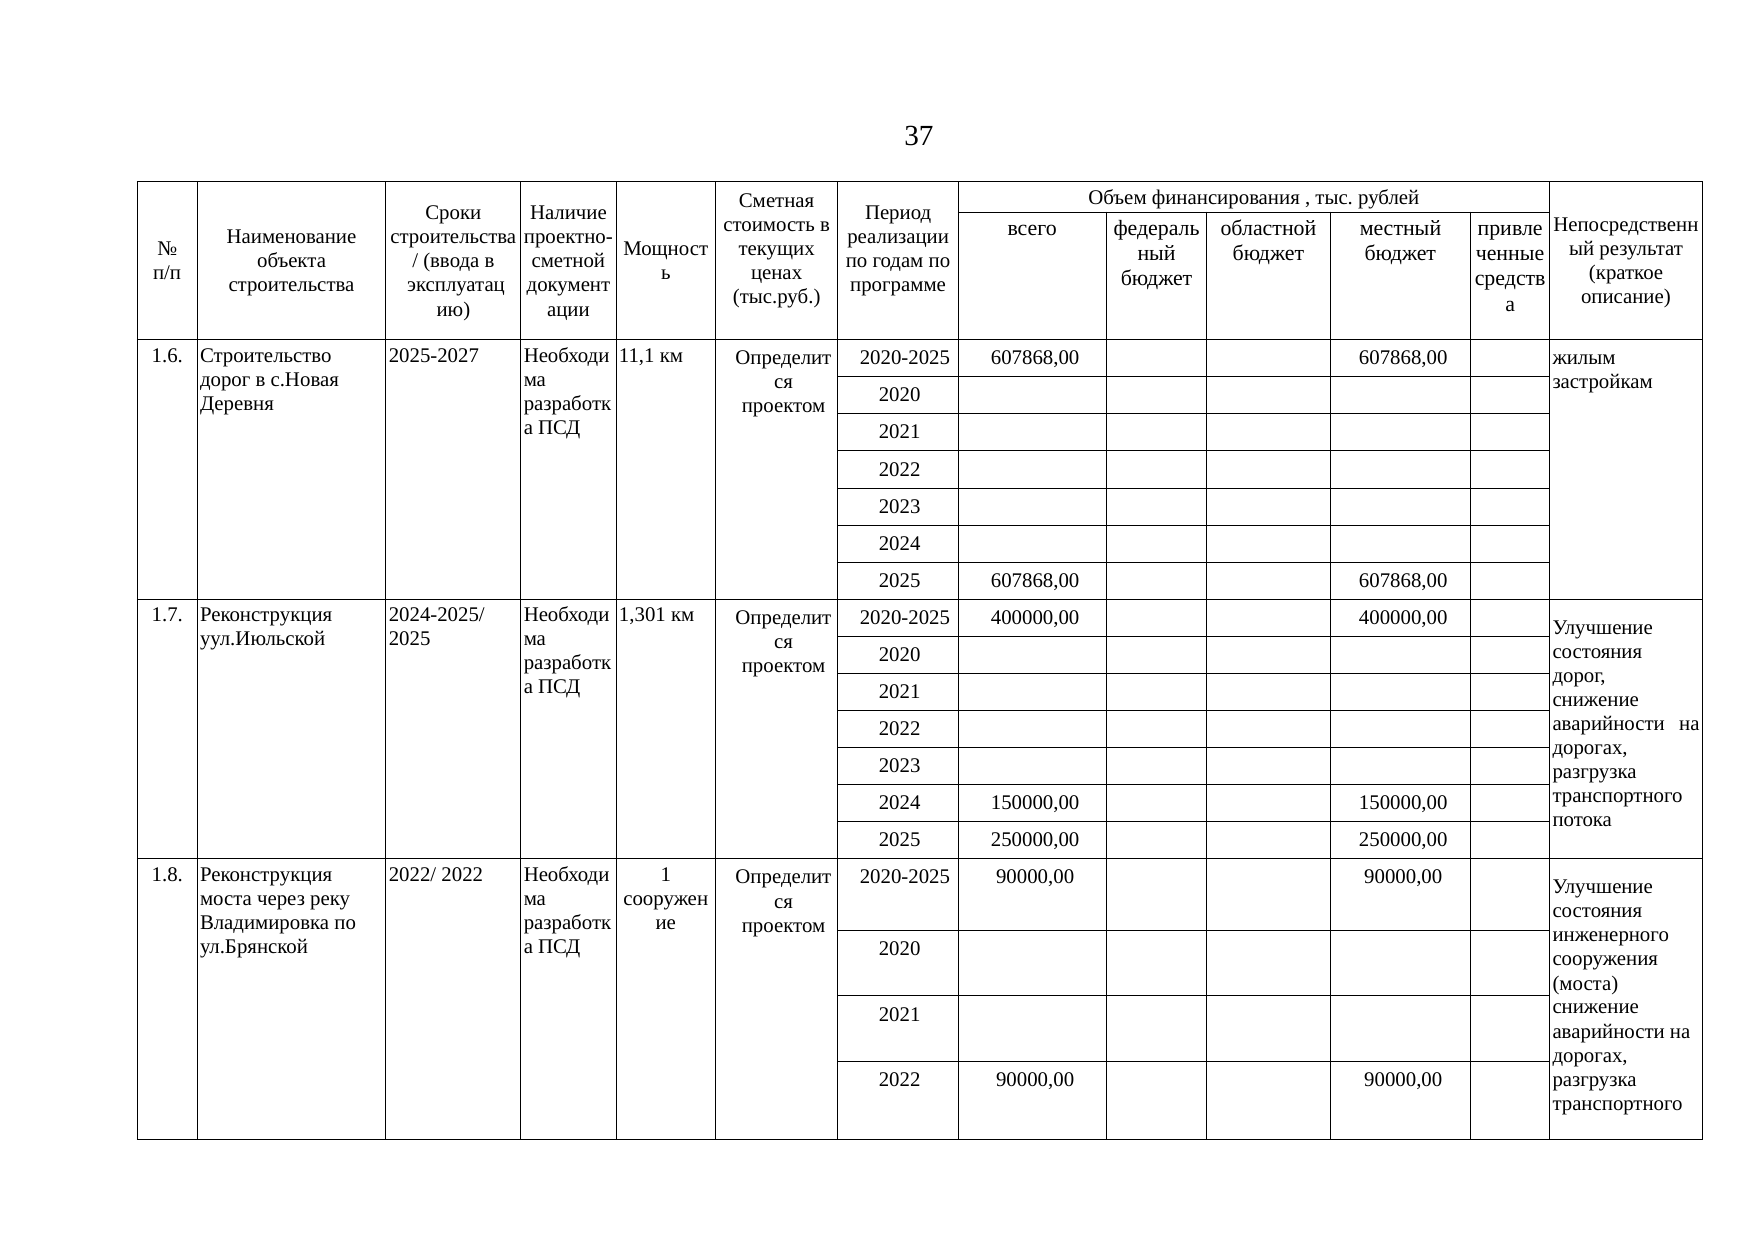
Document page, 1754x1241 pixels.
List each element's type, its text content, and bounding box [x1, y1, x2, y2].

table_cell [1207, 785, 1330, 821]
table_cell [1107, 340, 1206, 376]
table_cell Определится проектом [716, 600, 837, 858]
table_cell [1331, 674, 1470, 710]
table_cell Строительство дорог в с.Новая Деревня [198, 340, 385, 599]
table_cell жилым застройкам [1550, 340, 1702, 599]
table_cell [1471, 637, 1549, 673]
table_cell [959, 526, 1106, 562]
table_cell [1331, 748, 1470, 784]
table_cell [1107, 822, 1206, 858]
table_cell [1331, 526, 1470, 562]
table_cell Необходима разработка ПСД [521, 859, 616, 1139]
table_cell [1471, 931, 1549, 995]
table_cell [1471, 340, 1549, 376]
table_cell [1471, 785, 1549, 821]
table_header Наличие проектно-сметной документации [521, 182, 616, 339]
table_cell 2020 [838, 637, 958, 673]
table_cell [959, 996, 1106, 1061]
table_cell [959, 377, 1106, 413]
table_cell 90000,00 [959, 1062, 1106, 1139]
table_cell [1107, 785, 1206, 821]
table_cell [1207, 526, 1330, 562]
table_cell 2020-2025 [838, 340, 958, 376]
table_cell 607868,00 [959, 340, 1106, 376]
table_cell Определится проектом [716, 859, 837, 1139]
table_cell 150000,00 [959, 785, 1106, 821]
table_cell [1471, 859, 1549, 930]
table_cell Реконструкция уул.Июльской [198, 600, 385, 858]
table_cell [1107, 451, 1206, 487]
table_cell [1331, 377, 1470, 413]
table_cell 2025 [838, 563, 958, 599]
table_cell 1.6. [138, 340, 197, 599]
table_cell [1107, 526, 1206, 562]
table_header Наименование объекта строительства [198, 182, 385, 339]
table_cell 2020 [838, 931, 958, 995]
table_cell [1107, 859, 1206, 930]
table_cell 2021 [838, 414, 958, 450]
table_cell 1.8. [138, 859, 197, 1139]
table_header Сметная стоимость в текущих ценах (тыс.руб.) [716, 182, 837, 339]
table_cell [1107, 414, 1206, 450]
table_cell Необходима разработка ПСД [521, 340, 616, 599]
table_cell [1471, 674, 1549, 710]
table_header Объем финансирования , тыс. рублей [959, 182, 1549, 212]
table_cell Определится проектом [716, 340, 837, 599]
table_cell Улучшение состояния инженерного сооружения (моста) снижение аварийности на дорогах, разгрузка транспортного [1550, 859, 1702, 1139]
table_cell 2023 [838, 748, 958, 784]
table_cell [1207, 748, 1330, 784]
table_cell 400000,00 [1331, 600, 1470, 636]
table_cell [1471, 377, 1549, 413]
table_cell [959, 414, 1106, 450]
table_cell [1207, 931, 1330, 995]
table_cell [1207, 414, 1330, 450]
table_cell 2024 [838, 526, 958, 562]
table_cell [1471, 563, 1549, 599]
table_cell [1331, 489, 1470, 524]
table_cell 1,301 км [617, 600, 715, 858]
table_cell 2022 [838, 1062, 958, 1139]
table_cell [1471, 996, 1549, 1061]
table_cell [1207, 996, 1330, 1061]
table_cell [1471, 711, 1549, 747]
table_cell [959, 674, 1106, 710]
table_cell [959, 451, 1106, 487]
table_cell [1207, 600, 1330, 636]
table_cell 2025 [838, 822, 958, 858]
table_cell 2022 [838, 711, 958, 747]
table_cell [1471, 414, 1549, 450]
table_cell 2021 [838, 996, 958, 1061]
table_cell Необходима разработка ПСД [521, 600, 616, 858]
table_cell 11,1 км [617, 340, 715, 599]
table_cell [1107, 996, 1206, 1061]
table_cell [1471, 748, 1549, 784]
table_cell 90000,00 [1331, 859, 1470, 930]
table_cell [1471, 451, 1549, 487]
table_cell [1331, 414, 1470, 450]
table_cell [1471, 600, 1549, 636]
table_cell [1331, 931, 1470, 995]
table_cell 607868,00 [1331, 340, 1470, 376]
table_cell [1207, 859, 1330, 930]
table_cell [1471, 1062, 1549, 1139]
table_cell местный бюджет [1331, 213, 1470, 339]
table_cell 2024 [838, 785, 958, 821]
table_header Непосредственный результат (краткое описание) [1550, 182, 1702, 339]
table_header Сроки строительства/ (ввода в эксплуатац ию) [386, 182, 520, 339]
table_cell [1207, 377, 1330, 413]
table_cell [1471, 526, 1549, 562]
table_cell [1107, 748, 1206, 784]
table_cell [1207, 451, 1330, 487]
table_cell Улучшение состояния дорог, снижение аварийности на дорогах, разгрузка транспортного потока [1550, 600, 1702, 858]
table_cell [1107, 931, 1206, 995]
table_cell 2023 [838, 489, 958, 524]
table_cell [1207, 674, 1330, 710]
table_cell 2020-2025 [838, 859, 958, 930]
table_cell 2020 [838, 377, 958, 413]
table_cell 1 сооружение [617, 859, 715, 1139]
table_header Мощность [617, 182, 715, 339]
table_cell 2020-2025 [838, 600, 958, 636]
table_cell [1107, 674, 1206, 710]
table_cell [1107, 489, 1206, 524]
table_header Период реализации по годам по программе [838, 182, 958, 339]
table_cell [1207, 1062, 1330, 1139]
table_cell федеральный бюджет [1107, 213, 1206, 339]
table_cell 90000,00 [959, 859, 1106, 930]
table_cell [1471, 489, 1549, 524]
table_cell [959, 711, 1106, 747]
table_cell [1107, 563, 1206, 599]
table_cell [1107, 637, 1206, 673]
table_cell областной бюджет [1207, 213, 1330, 339]
table_cell 90000,00 [1331, 1062, 1470, 1139]
table_cell [1331, 711, 1470, 747]
table_cell 250000,00 [959, 822, 1106, 858]
table_cell 2025-2027 [386, 340, 520, 599]
table_cell [1107, 600, 1206, 636]
table_cell [1471, 822, 1549, 858]
table_cell всего [959, 213, 1106, 339]
table_cell Реконструкция моста через реку Владимировка по ул.Брянской [198, 859, 385, 1139]
table_cell [1207, 637, 1330, 673]
table_cell [1331, 637, 1470, 673]
table_header № п/п [138, 182, 197, 339]
table_cell [1331, 996, 1470, 1061]
table_cell 150000,00 [1331, 785, 1470, 821]
table_cell 400000,00 [959, 600, 1106, 636]
table_cell 2022/ 2022 [386, 859, 520, 1139]
table_cell [959, 931, 1106, 995]
table_cell [1207, 822, 1330, 858]
table_cell [1107, 1062, 1206, 1139]
table_cell [1207, 489, 1330, 524]
table_cell [1207, 340, 1330, 376]
table_cell [1331, 451, 1470, 487]
table_cell 607868,00 [1331, 563, 1470, 599]
table_cell [959, 748, 1106, 784]
table_cell [1107, 711, 1206, 747]
table_cell 2024-2025/ 2025 [386, 600, 520, 858]
table_cell 2021 [838, 674, 958, 710]
table_cell 607868,00 [959, 563, 1106, 599]
table_cell [959, 489, 1106, 524]
table_cell [1207, 711, 1330, 747]
table_cell [1107, 377, 1206, 413]
table_cell 250000,00 [1331, 822, 1470, 858]
table_cell 2022 [838, 451, 958, 487]
table_cell [1207, 563, 1330, 599]
table_cell 1.7. [138, 600, 197, 858]
table_cell привлеченные средства [1471, 213, 1549, 339]
table_cell [959, 637, 1106, 673]
